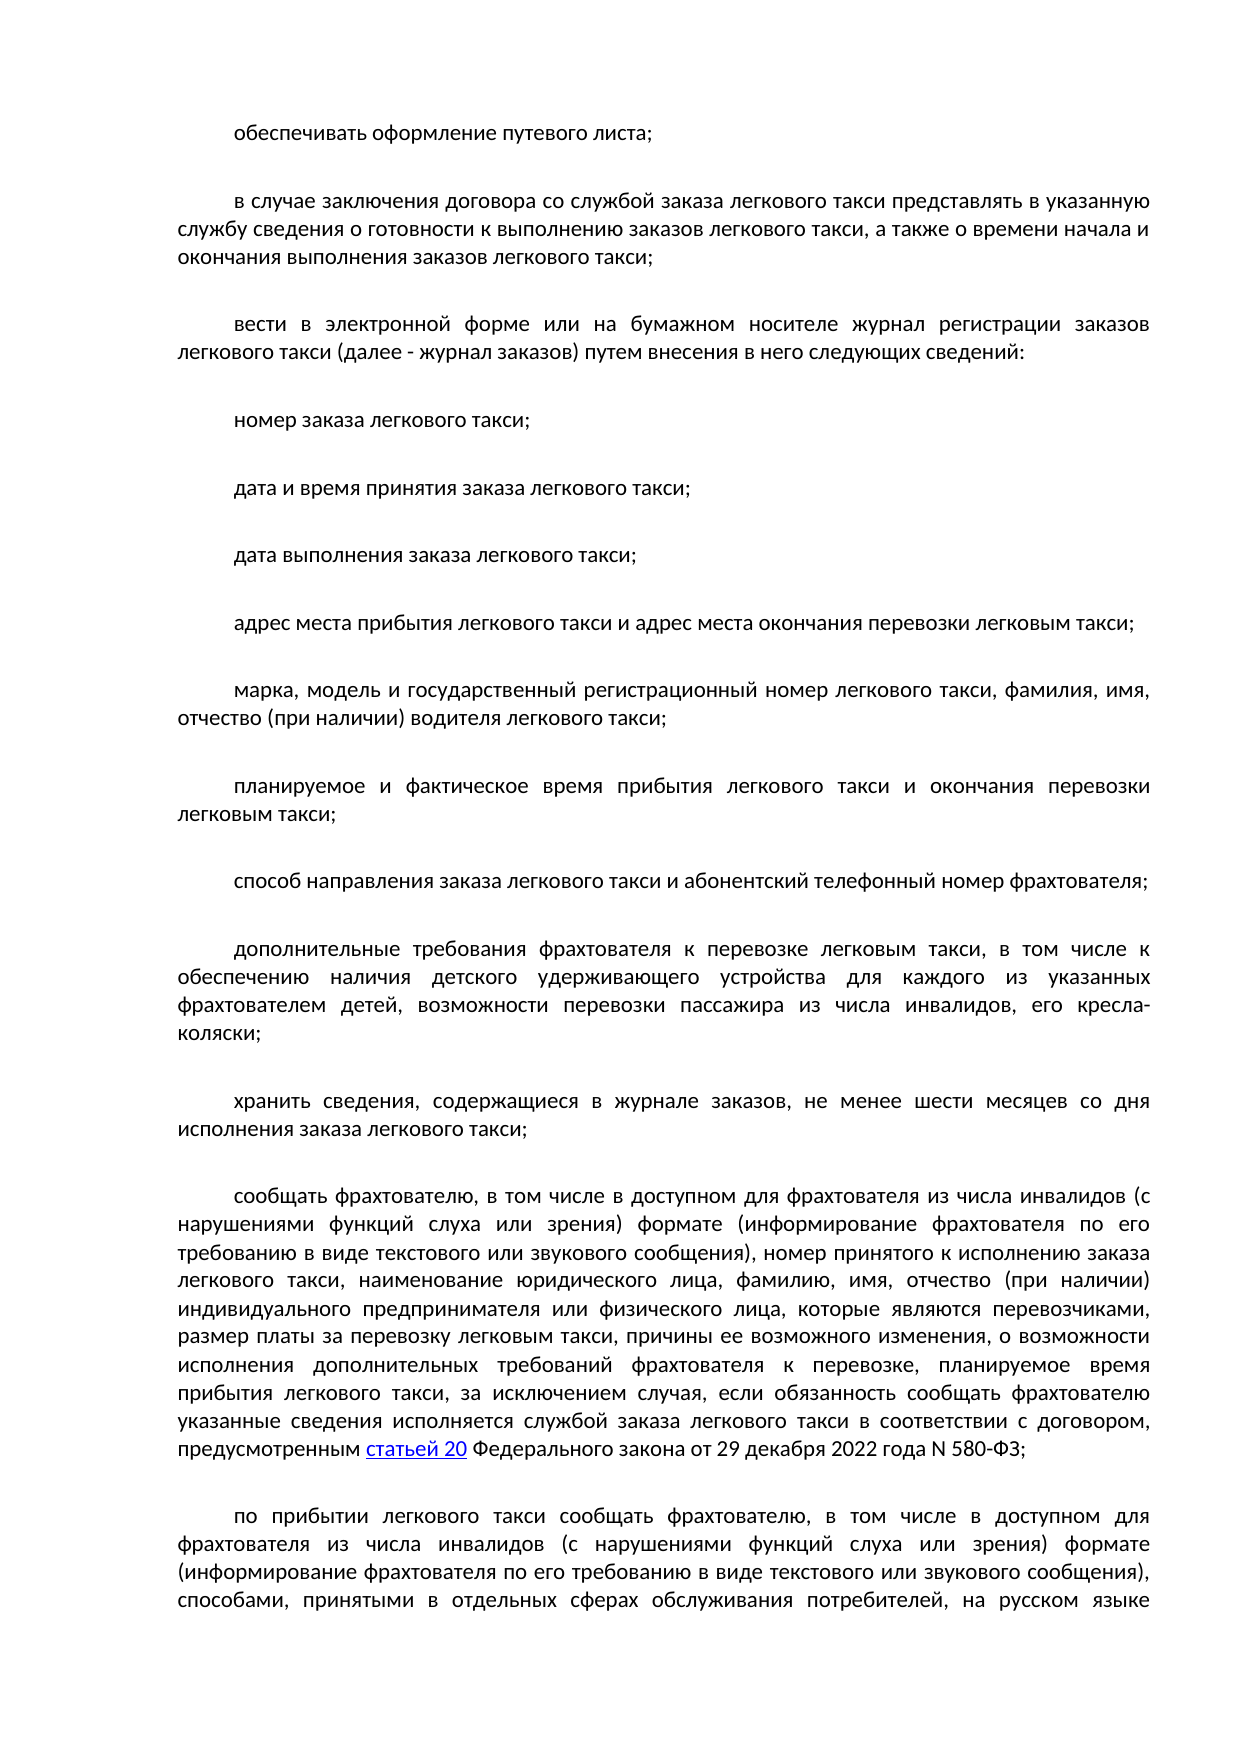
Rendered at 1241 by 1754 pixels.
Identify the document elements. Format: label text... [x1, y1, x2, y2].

text хранить сведения, содержащиеся в журнале заказов, не менее шести месяцев со дня исполнения заказа легкового такси; [177, 1086, 1152, 1142]
text дата и время принятия заказа легкового такси; [177, 473, 1152, 501]
text адрес места прибытия легкового такси и адрес места окончания перевозки легковым такси; [177, 608, 1152, 636]
text номер заказа легкового такси; [177, 405, 1152, 433]
text обеспечивать оформление путевого листа; [177, 118, 1152, 146]
text планируемое и фактическое время прибытия легкового такси и окончания перевозки легковым такси; [177, 771, 1152, 827]
text по прибытии легкового такси сообщать фрахтователю, в том числе в доступном для фрахтователя из числа инвалидов (с нарушениями функций слуха или зрения) формате (информирование фрахтователя по его требованию в виде текстового или звукового сообщения), способами, принятыми в отдельных сферах обслуживания потребителей, на русском языке [177, 1501, 1152, 1613]
text способ направления заказа легкового такси и абонентский телефонный номер фрахтователя; [177, 867, 1152, 895]
text дополнительные требования фрахтователя к перевозке легковым такси, в том числе к обеспечению наличия детского удерживающего устройства для каждого из указанных фрахтователем детей, возможности перевозки пассажира из числа инвалидов, его кресла-коляски; [177, 934, 1152, 1046]
text в случае заключения договора со службой заказа легкового такси представлять в указанную службу сведения о готовности к выполнению заказов легкового такси, а также о времени начала и окончания выполнения заказов легкового такси; [177, 186, 1152, 270]
text дата выполнения заказа легкового такси; [177, 540, 1152, 568]
text марка, модель и государственный регистрационный номер легкового такси, фамилия, имя, отчество (при наличии) водителя легкового такси; [177, 675, 1152, 731]
text сообщать фрахтователю, в том числе в доступном для фрахтователя из числа инвалидов (с нарушениями функций слуха или зрения) формате (информирование фрахтователя по его требованию в виде текстового или звукового сообщения), номер принятого к исполнению заказа легкового такси, наименование юридического лица, фамилию, имя, отчество (при наличии) индивидуального предпринимателя или физического лица, которые являются перевозчиками, размер платы за перевозку легковым такси, причины ее возможного изменения, о возможности исполнения дополнительных требований фрахтователя к перевозке, планируемое время прибытия легкового такси, за исключением случая, если обязанность сообщать фрахтователю указанные сведения исполняется службой заказа легкового такси в соответствии с договором, предусмотренным статьей 20 Федерального закона от 29 декабря 2022 года N 580-ФЗ; [177, 1182, 1152, 1462]
text вести в электронной форме или на бумажном носителе журнал регистрации заказов легкового такси (далее - журнал заказов) путем внесения в него следующих сведений: [177, 309, 1152, 365]
